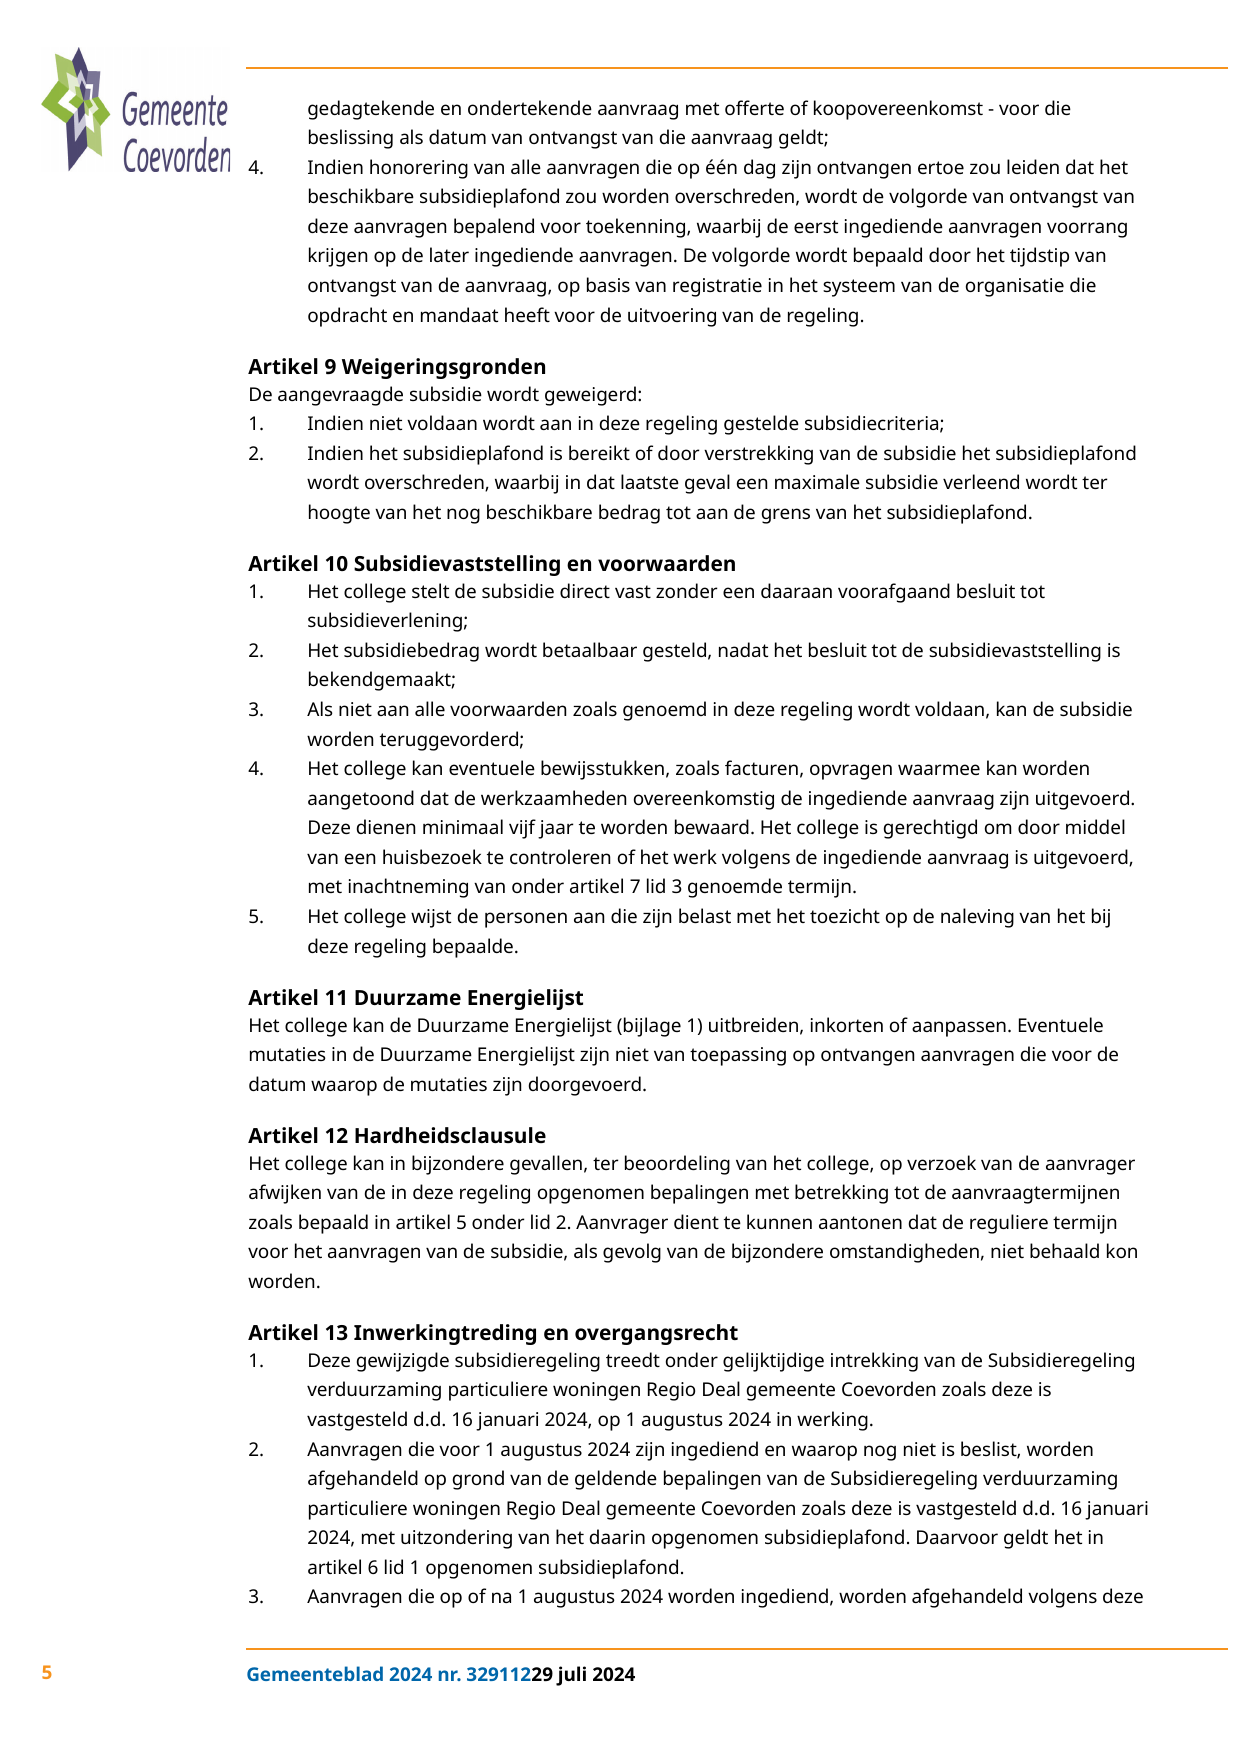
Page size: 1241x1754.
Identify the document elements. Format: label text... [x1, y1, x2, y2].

picture [41, 47, 231, 172]
list Indien honorering van alle aanvragen die op één dag zijn ontvangen ertoe zou leiden dat het beschikbare subsidieplafond zou worden overschreden, wordt de volgorde van ontvangst van deze aanvragen bepalend voor toekenning, waarbij de eerst ingediende aanvragen voorrang krijgen op de later ingediende aanvragen. De volgorde wordt bepaald door het tijdstip van ontvangst van de aanvraag, op basis van registratie in het systeem van de organisatie die opdracht en mandaat heeft voor de uitvoering van de regeling. [248, 154, 1152, 328]
text De aangevraagde subsidie wordt geweigerd: [248, 381, 1152, 406]
text Het college kan in bijzondere gevallen, ter beoordeling van het college, op verzoek van de aanvrager afwijken van de in deze regeling opgenomen bepalingen met betrekking tot de aanvraagtermijnen zoals bepaald in artikel 5 onder lid 2. Aanvrager dient te kunnen aantonen dat de reguliere termijn voor het aanvragen van de subsidie, als gevolg van de bijzondere omstandigheden, niet behaald kon worden. [248, 1150, 1152, 1294]
text Artikel 10 Subsidievaststelling en voorwaarden [248, 549, 1152, 578]
list Het subsidiebedrag wordt betaalbaar gesteld, nadat het besluit tot de subsidievaststelling is bekendgemaakt; [248, 637, 1152, 692]
list Indien het subsidieplafond is bereikt of door verstrekking van de subsidie het subsidieplafond wordt overschreden, waarbij in dat laatste geval een maximale subsidie verleend wordt ter hoogte van het nog beschikbare bedrag tot aan de grens van het subsidieplafond. [248, 440, 1152, 525]
list Het college wijst de personen aan die zijn belast met het toezicht op de naleving van het bij deze regeling bepaalde. [248, 903, 1152, 959]
list Deze gewijzigde subsidieregeling treedt onder gelijktijdige intrekking van de Subsidieregeling verduurzaming particuliere woningen Regio Deal gemeente Coevorden zoals deze is vastgesteld d.d. 16 januari 2024, op 1 augustus 2024 in werking. [248, 1347, 1152, 1432]
text Het college kan de Duurzame Energielijst (bijlage 1) uitbreiden, inkorten of aanpassen. Eventuele mutaties in de Duurzame Energielijst zijn niet van toepassing op ontvangen aanvragen die voor de datum waarop de mutaties zijn doorgevoerd. [248, 1012, 1152, 1097]
text Artikel 12 Hardheidsclausule [248, 1121, 1152, 1150]
text Artikel 13 Inwerkingtreding en overgangsrecht [248, 1318, 1152, 1347]
list Het college stelt de subsidie direct vast zonder een daaraan voorafgaand besluit tot subsidieverlening; [248, 578, 1152, 633]
list Indien niet voldaan wordt aan in deze regeling gestelde subsidiecriteria; [248, 410, 1152, 436]
list Het college kan eventuele bewijsstukken, zoals facturen, opvragen waarmee kan worden aangetoond dat de werkzaamheden overeenkomstig de ingediende aanvraag zijn uitgevoerd. Deze dienen minimaal vijf jaar te worden bewaard. Het college is gerechtigd om door middel van een huisbezoek te controleren of het werk volgens de ingediende aanvraag is uitgevoerd, met inachtneming van onder artikel 7 lid 3 genoemde termijn. [248, 755, 1152, 899]
list gedagtekende en ondertekende aanvraag met offerte of koopovereenkomst - voor die beslissing als datum van ontvangst van die aanvraag geldt; [248, 95, 1152, 150]
text Artikel 9 Weigeringsgronden [248, 352, 1152, 381]
list Aanvragen die voor 1 augustus 2024 zijn ingediend en waarop nog niet is beslist, worden afgehandeld op grond van de geldende bepalingen van de Subsidieregeling verduurzaming particuliere woningen Regio Deal gemeente Coevorden zoals deze is vastgesteld d.d. 16 januari 2024, met uitzondering van het daarin opgenomen subsidieplafond. Daarvoor geldt het in artikel 6 lid 1 opgenomen subsidieplafond. [248, 1436, 1152, 1580]
list Aanvragen die op of na 1 augustus 2024 worden ingediend, worden afgehandeld volgens deze [248, 1584, 1152, 1609]
list Als niet aan alle voorwaarden zoals genoemd in deze regeling wordt voldaan, kan de subsidie worden teruggevorderd; [248, 696, 1152, 752]
text Artikel 11 Duurzame Energielijst [248, 983, 1152, 1012]
